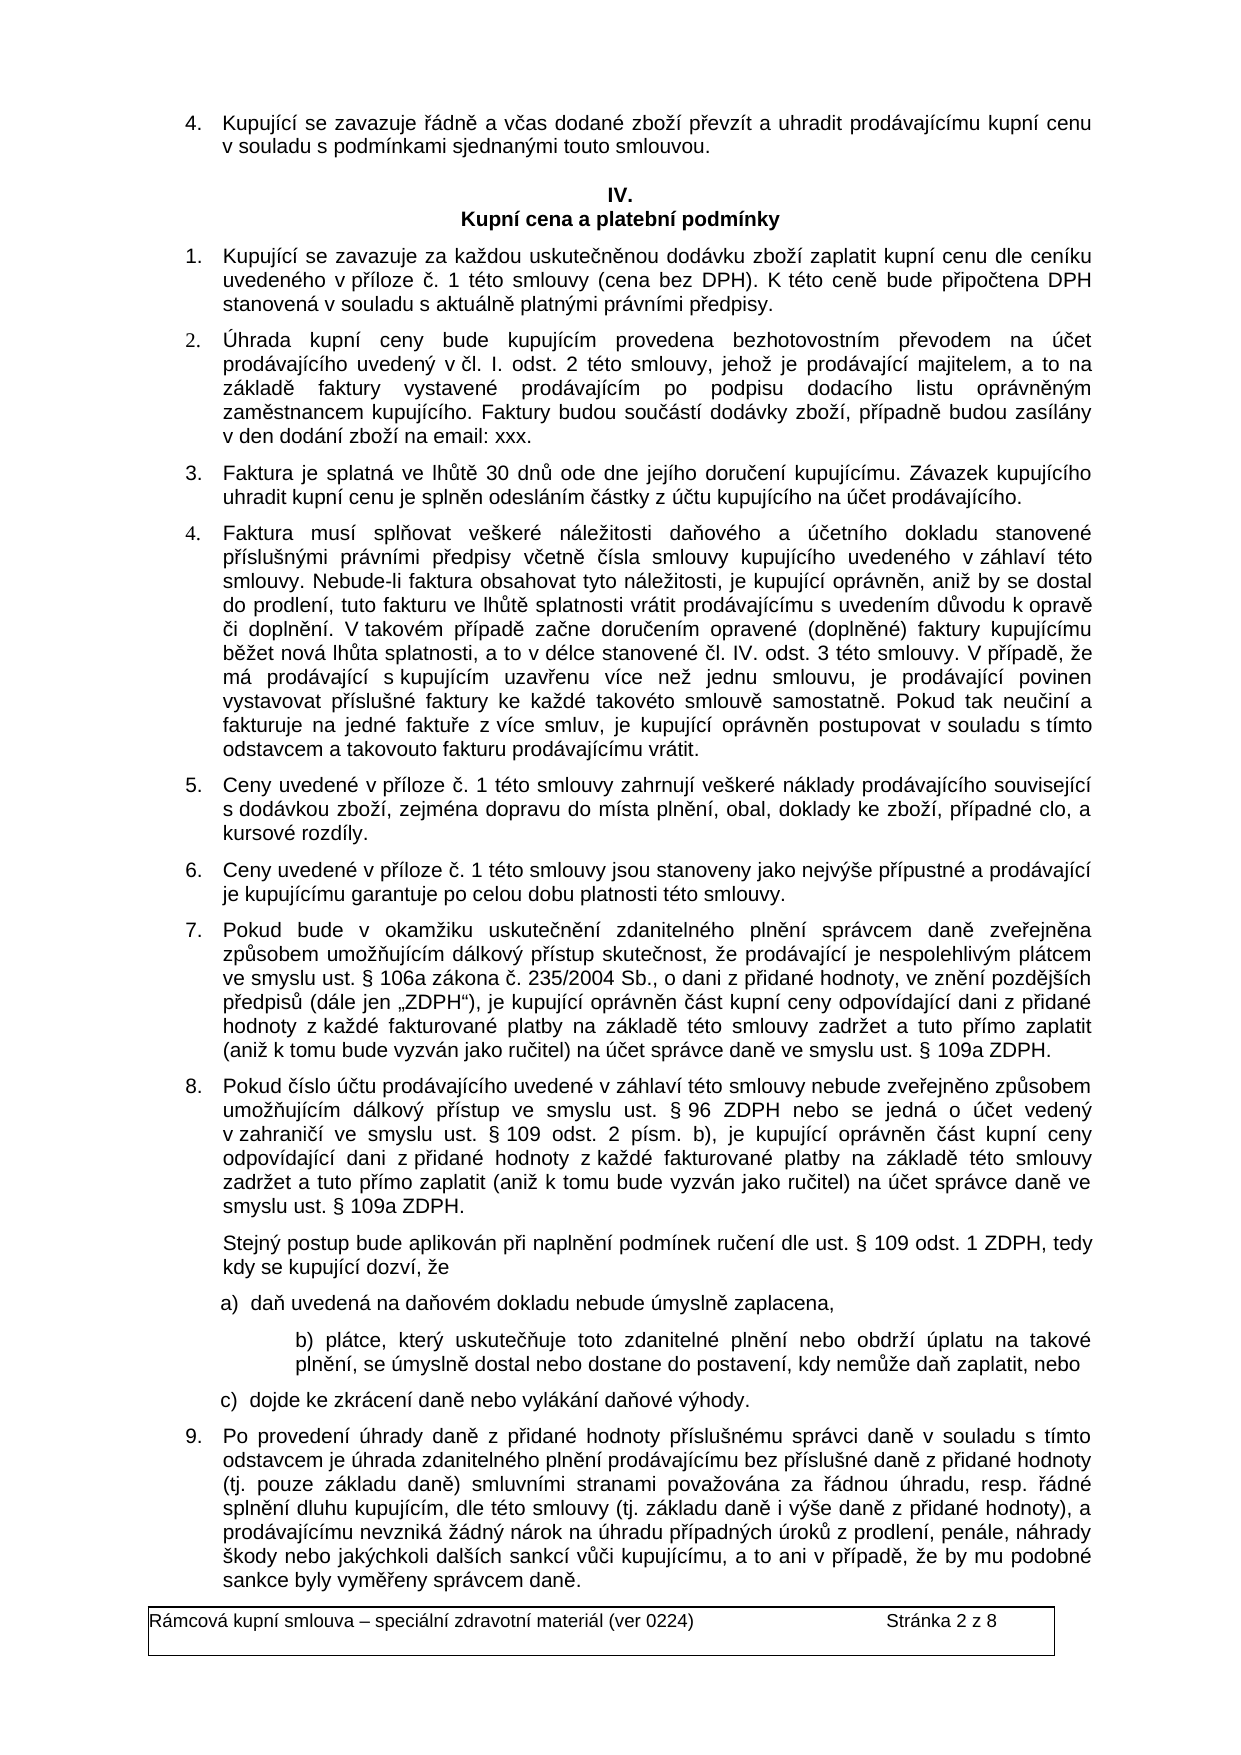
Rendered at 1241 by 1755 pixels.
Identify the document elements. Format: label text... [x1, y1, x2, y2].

list Pokud bude v okamžiku uskutečnění zdanitelného plnění správcem daně zveřejněna způsobem umožňujícím dálkový přístup skutečnost, že prodávající je nespolehlivým plátcem ve smyslu ust. § 106a zákona č. 235/2004 Sb., o dani z přidané hodnoty, ve znění pozdějších předpisů (dále jen „ZDPH“), je kupující oprávněn část kupní ceny odpovídající dani z přidané hodnoty z každé fakturované platby na základě této smlouvy zadržet a tuto přímo zaplatit (aniž k tomu bude vyzván jako ručitel) na účet správce daně ve smyslu ust. § 109a ZDPH. [185, 918, 1093, 1062]
list Faktura musí splňovat veškeré náležitosti daňového a účetního dokladu stanovené příslušnými právními předpisy včetně čísla smlouvy kupujícího uvedeného v záhlaví této smlouvy. Nebude-li faktura obsahovat tyto náležitosti, je kupující oprávněn, aniž by se dostal do prodlení, tuto fakturu ve lhůtě splatnosti vrátit prodávajícímu s uvedením důvodu k opravě či doplnění. V takovém případě začne doručením opravené (doplněné) faktury kupujícímu běžet nová lhůta splatnosti, a to v délce stanovené čl. IV. odst. 3 této smlouvy. V případě, že má prodávající s kupujícím uzavřenu více než jednu smlouvu, je prodávající povinen vystavovat příslušné faktury ke každé takovéto smlouvě samostatně. Pokud tak neučiní a fakturuje na jedné faktuře z více smluv, je kupující oprávněn postupovat v souladu s tímto odstavcem a takovouto fakturu prodávajícímu vrátit. [185, 521, 1093, 761]
text IV. [148, 183, 1093, 207]
text a) daň uvedená na daňovém dokladu nebude úmyslně zaplacena, [148, 1291, 1093, 1315]
text Stejný postup bude aplikován při naplnění podmínek ručení dle ust. § 109 odst. 1 ZDPH, tedy kdy se kupující dozví, že [223, 1231, 1093, 1278]
list Pokud číslo účtu prodávajícího uvedené v záhlaví této smlouvy nebude zveřejněno způsobem umožňujícím dálkový přístup ve smyslu ust. § 96 ZDPH nebo se jedná o účet vedený v zahraničí ve smyslu ust. § 109 odst. 2 písm. b), je kupující oprávněn část kupní ceny odpovídající dani z přidané hodnoty z každé fakturované platby na základě této smlouvy zadržet a tuto přímo zaplatit (aniž k tomu bude vyzván jako ručitel) na účet správce daně ve smyslu ust. § 109a ZDPH. [185, 1074, 1093, 1218]
text b) plátce, který uskutečňuje toto zdanitelné plnění nebo obdrží úplatu na takové plnění, se úmyslně dostal nebo dostane do postavení, kdy nemůže daň zaplatit, nebo [295, 1327, 1093, 1375]
text c) dojde ke zkrácení daně nebo vylákání daňové výhody. [148, 1388, 1093, 1412]
list Ceny uvedené v příloze č. 1 této smlouvy jsou stanoveny jako nejvýše přípustné a prodávající je kupujícímu garantuje po celou dobu platnosti této smlouvy. [185, 858, 1093, 906]
text Kupní cena a platební podmínky [148, 207, 1093, 231]
list Ceny uvedené v příloze č. 1 této smlouvy zahrnují veškeré náklady prodávajícího související s dodávkou zboží, zejména dopravu do místa plnění, obal, doklady ke zboží, případné clo, a kursové rozdíly. [185, 773, 1093, 845]
list Kupující se zavazuje za každou uskutečněnou dodávku zboží zaplatit kupní cenu dle ceníku uvedeného v příloze č. 1 této smlouvy (cena bez DPH). K této ceně bude připočtena DPH stanovená v souladu s aktuálně platnými právními předpisy. [185, 244, 1093, 316]
list Kupující se zavazuje řádně a včas dodané zboží převzít a uhradit prodávajícímu kupní cenu v souladu s podmínkami sjednanými touto smlouvou. [185, 110, 1093, 158]
list Úhrada kupní ceny bude kupujícím provedena bezhotovostním převodem na účet prodávajícího uvedený v čl. I. odst. 2 této smlouvy, jehož je prodávající majitelem, a to na základě faktury vystavené prodávajícím po podpisu dodacího listu oprávněným zaměstnancem kupujícího. Faktury budou součástí dodávky zboží, případně budou zasílány v den dodání zboží na email: xxx. [185, 328, 1093, 448]
list Po provedení úhrady daně z přidané hodnoty příslušnému správci daně v souladu s tímto odstavcem je úhrada zdanitelného plnění prodávajícímu bez příslušné daně z přidané hodnoty (tj. pouze základu daně) smluvními stranami považována za řádnou úhradu, resp. řádné splnění dluhu kupujícím, dle této smlouvy (tj. základu daně i výše daně z přidané hodnoty), a prodávajícímu nevzniká žádný nárok na úhradu případných úroků z prodlení, penále, náhrady škody nebo jakýchkoli dalších sankcí vůči kupujícímu, a to ani v případě, že by mu podobné sankce byly vyměřeny správcem daně. [185, 1424, 1093, 1592]
list Faktura je splatná ve lhůtě 30 dnů ode dne jejího doručení kupujícímu. Závazek kupujícího uhradit kupní cenu je splněn odesláním částky z účtu kupujícího na účet prodávajícího. [185, 461, 1093, 508]
